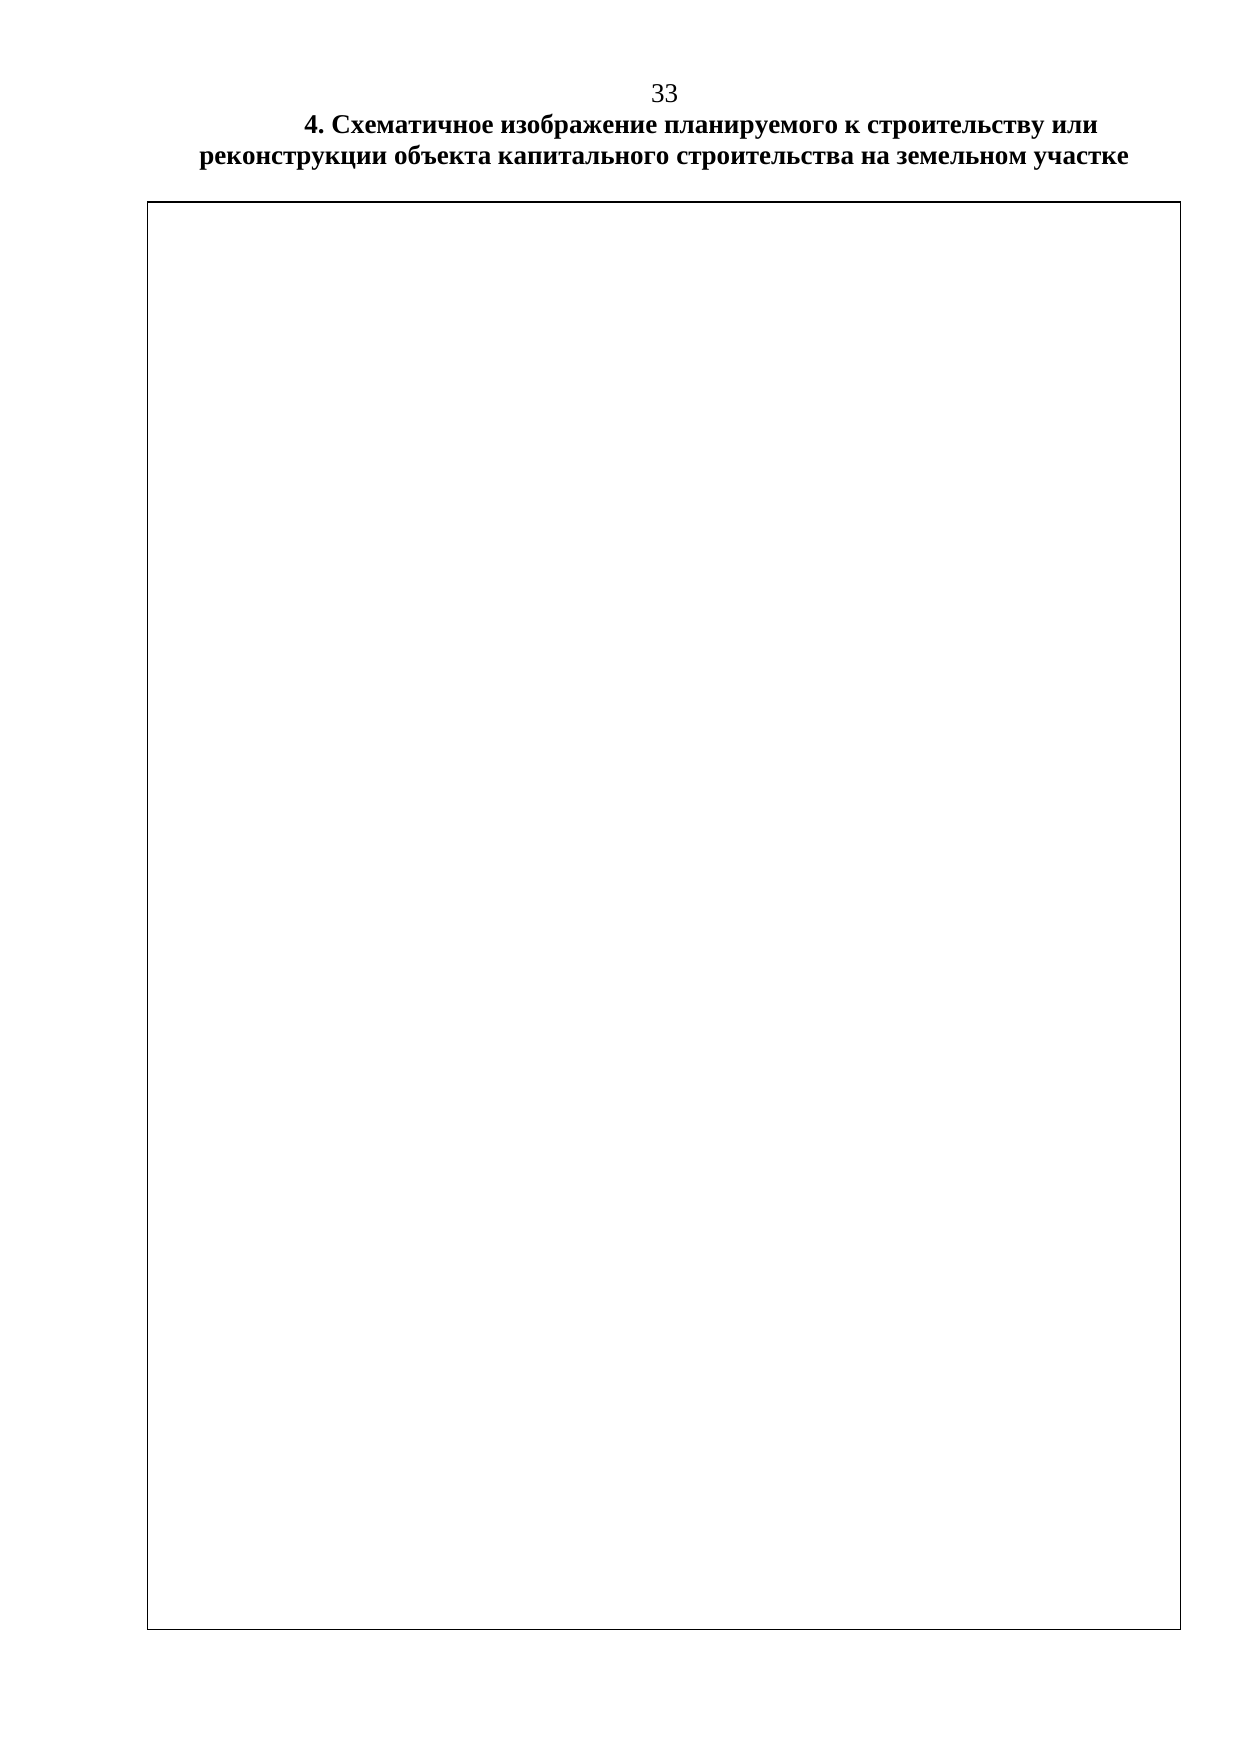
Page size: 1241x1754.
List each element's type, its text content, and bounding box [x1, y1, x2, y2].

text 4. Схематичное изображение планируемого к строительству или реконструкции объекта капитального строительства на земельном участке [148, 108, 1181, 170]
table_header [148, 203, 1180, 1629]
